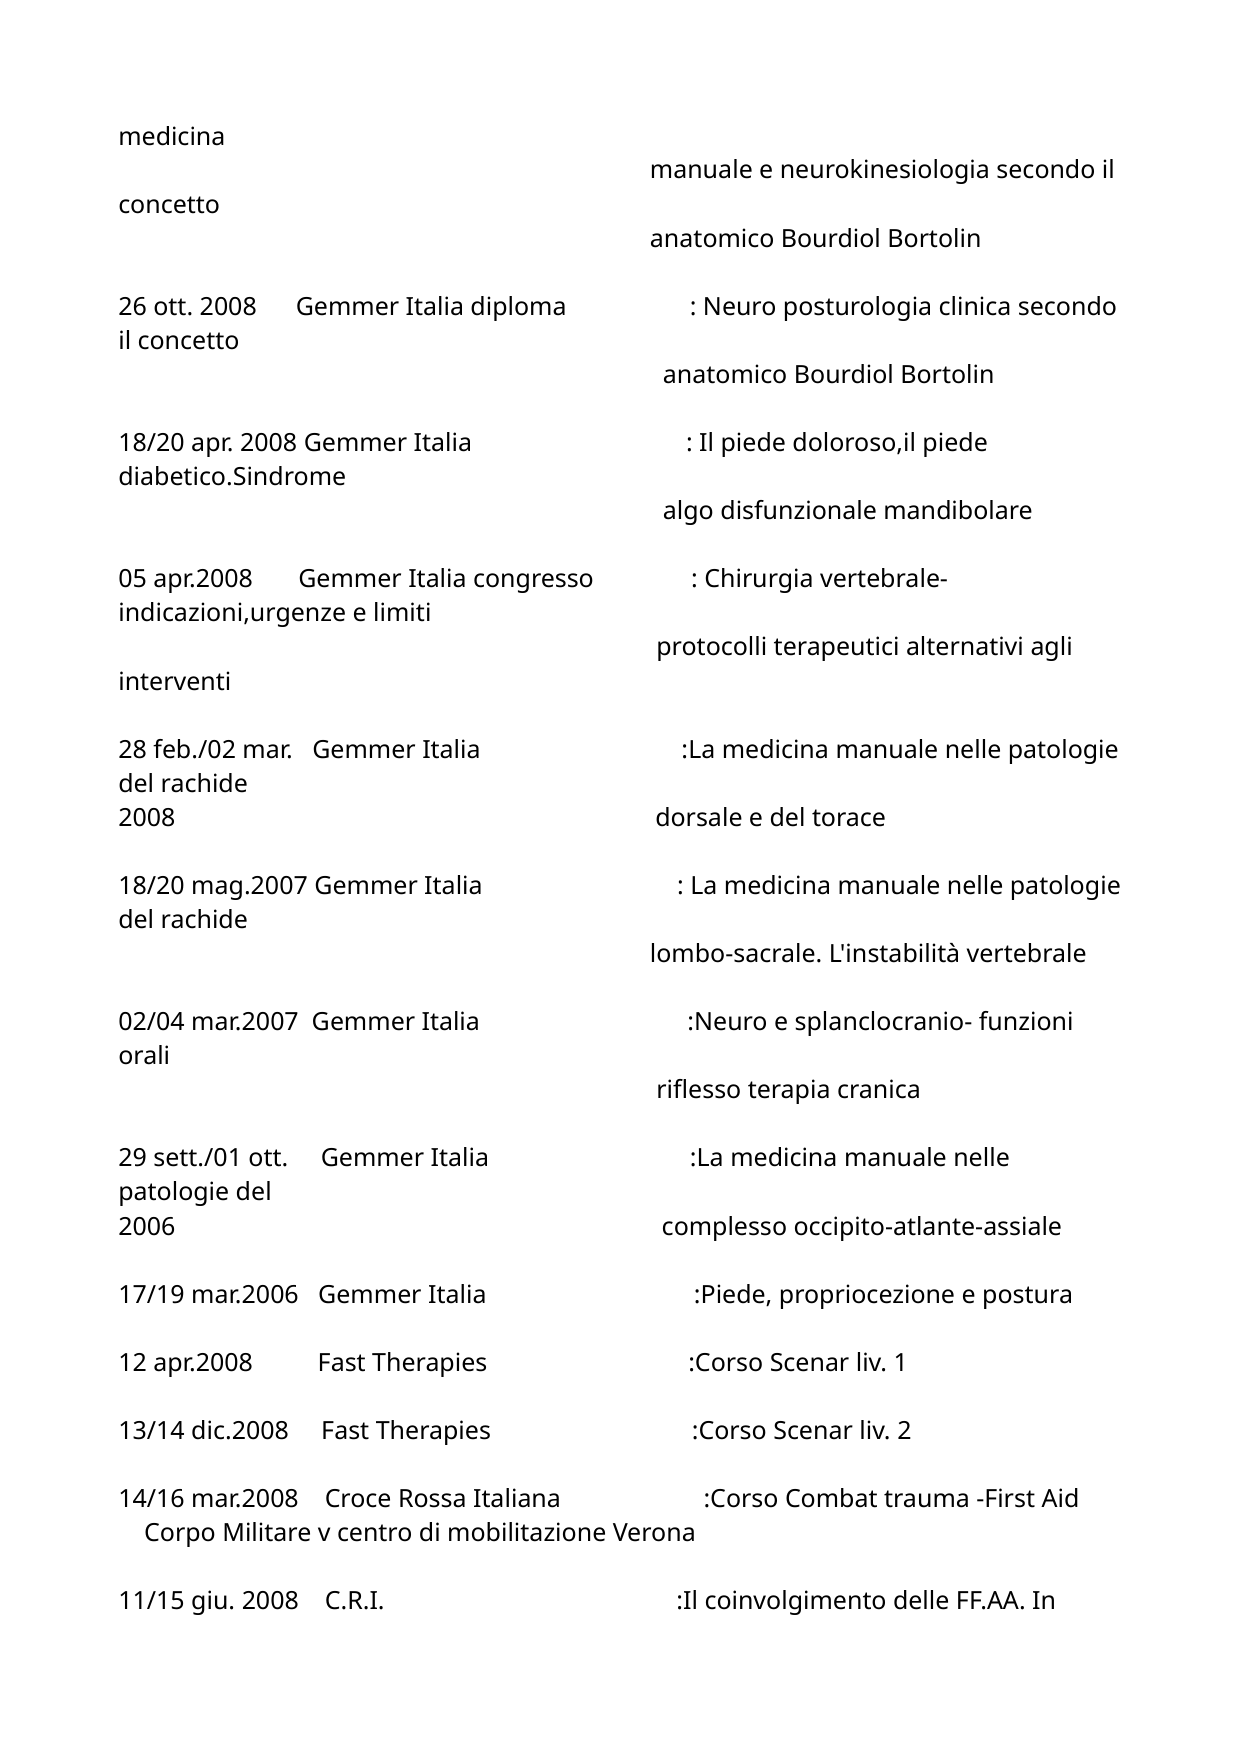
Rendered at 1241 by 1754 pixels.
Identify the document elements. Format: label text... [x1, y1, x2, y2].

text 26 ott. 2008 Gemmer Italia diploma : Neuro posturologia clinica secondo il concetto [118, 288, 1122, 357]
text 11/15 giu. 2008 C.R.I. :Il coinvolgimento delle FF.AA. In [118, 1583, 1122, 1617]
text anatomico Bourdiol Bortolin [118, 357, 1122, 391]
text lombo-sacrale. L'instabilità vertebrale [118, 936, 1122, 970]
text 14/16 mar.2008 Croce Rossa Italiana :Corso Combat trauma -First Aid [118, 1481, 1122, 1515]
text 13/14 dic.2008 Fast Therapies :Corso Scenar liv. 2 [118, 1412, 1122, 1447]
text 05 apr.2008 Gemmer Italia congresso : Chirurgia vertebrale-indicazioni,urgenze e limiti [118, 561, 1122, 629]
text 2008 dorsale e del torace [118, 799, 1122, 833]
text medicina [118, 118, 1122, 152]
text 18/20 mag.2007 Gemmer Italia : La medicina manuale nelle patologie del rachide [118, 867, 1122, 936]
text 02/04 mar.2007 Gemmer Italia :Neuro e splanclocranio- funzioni orali [118, 1004, 1122, 1072]
text 29 sett./01 ott. Gemmer Italia :La medicina manuale nelle patologie del [118, 1140, 1122, 1208]
text 28 feb./02 mar. Gemmer Italia :La medicina manuale nelle patologie del rachide [118, 731, 1122, 799]
text 17/19 mar.2006 Gemmer Italia :Piede, propriocezione e postura [118, 1276, 1122, 1310]
text algo disfunzionale mandibolare [118, 493, 1122, 527]
text riflesso terapia cranica [118, 1072, 1122, 1106]
text 18/20 apr. 2008 Gemmer Italia : Il piede doloroso,il piede diabetico.Sindrome [118, 425, 1122, 493]
text protocolli terapeutici alternativi agli interventi [118, 629, 1122, 697]
text 12 apr.2008 Fast Therapies :Corso Scenar liv. 1 [118, 1344, 1122, 1378]
text Corpo Militare v centro di mobilitazione Verona [118, 1515, 1122, 1549]
text anatomico Bourdiol Bortolin [118, 220, 1122, 254]
text manuale e neurokinesiologia secondo il concetto [118, 152, 1122, 220]
text 2006 complesso occipito-atlante-assiale [118, 1208, 1122, 1242]
